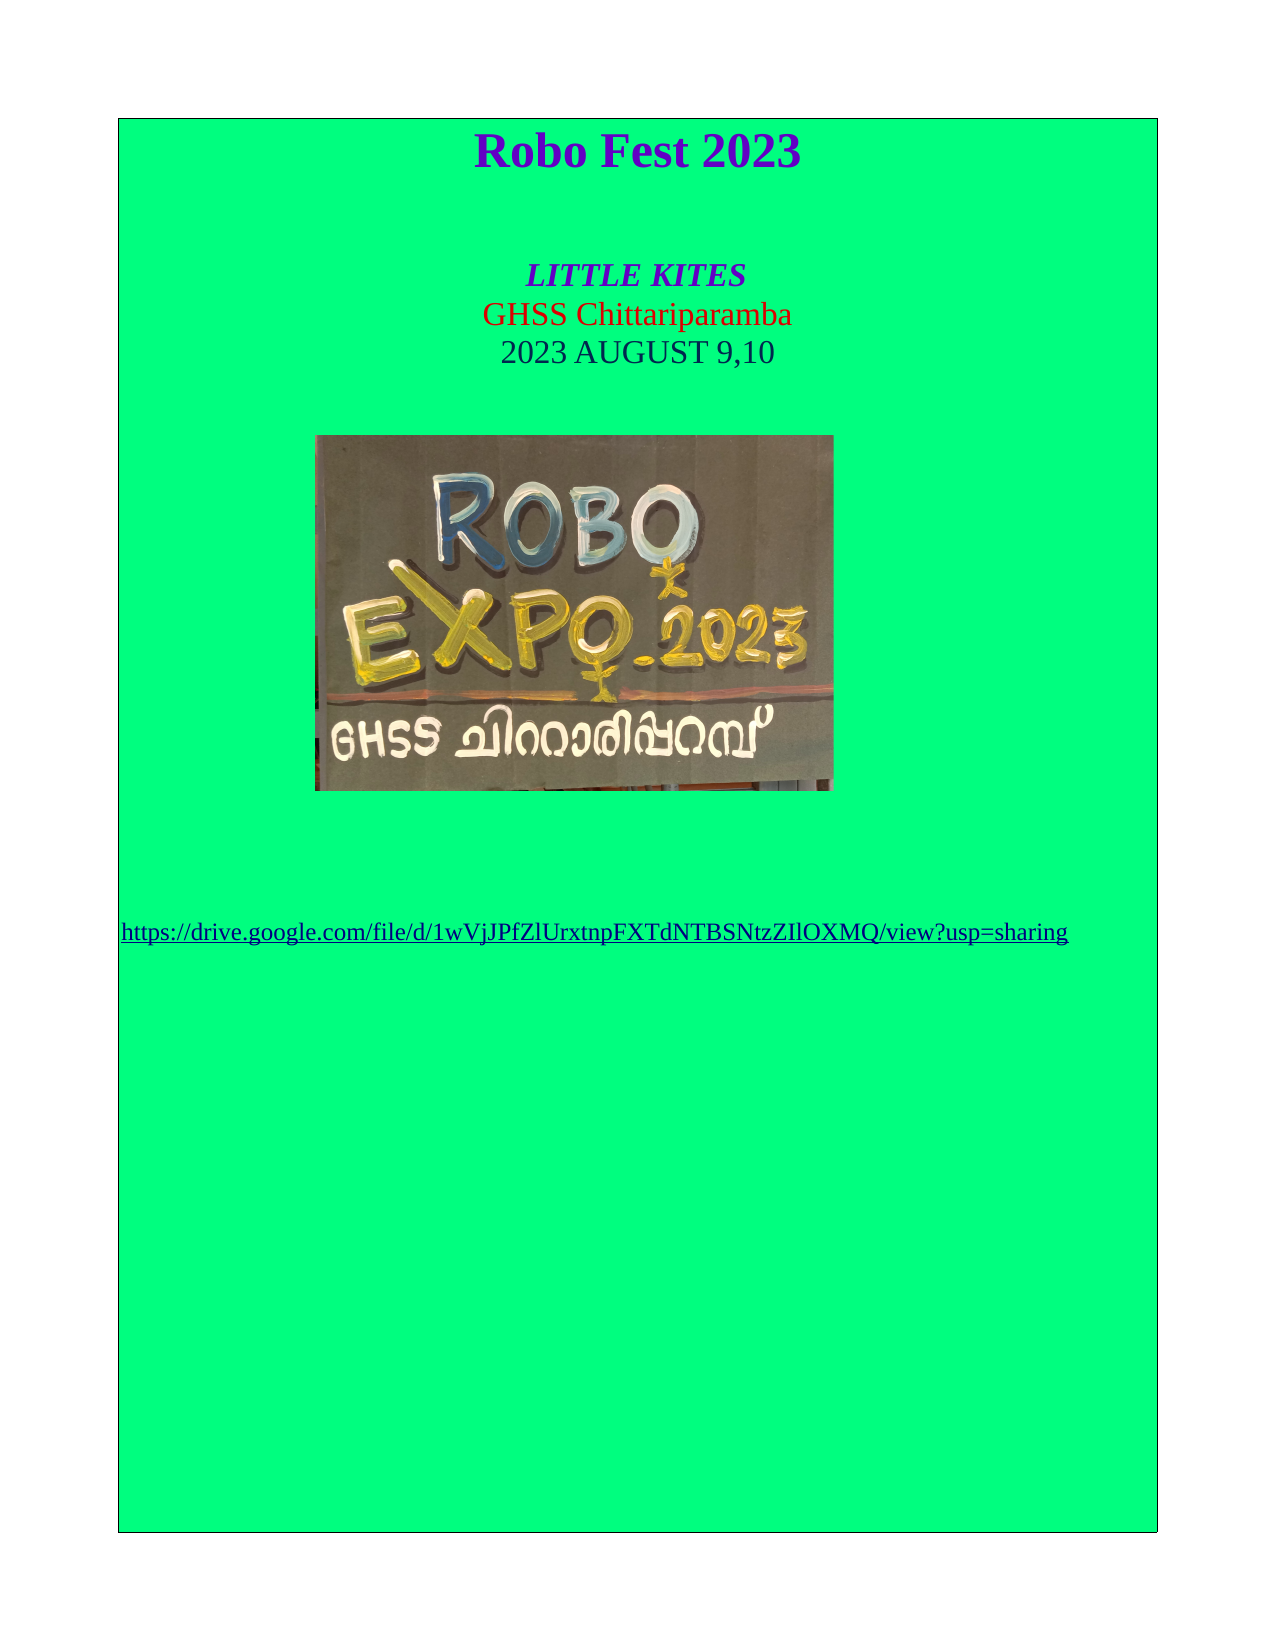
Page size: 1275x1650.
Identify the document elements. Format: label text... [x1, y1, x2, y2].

picture [316, 435, 556, 791]
text https://drive.google.com/file/d/1wVjJPfZlUrxtnpFXTdNTBSNtzZIlOXMQ/view?usp=sharing [121, 917, 1154, 945]
text 2023 AUGUST 9,10 [121, 332, 1154, 370]
text GHSS Chittariparamba [121, 294, 1154, 332]
text Robo Fest 2023 [121, 121, 1154, 179]
text LITTLE KITES [121, 255, 1154, 294]
